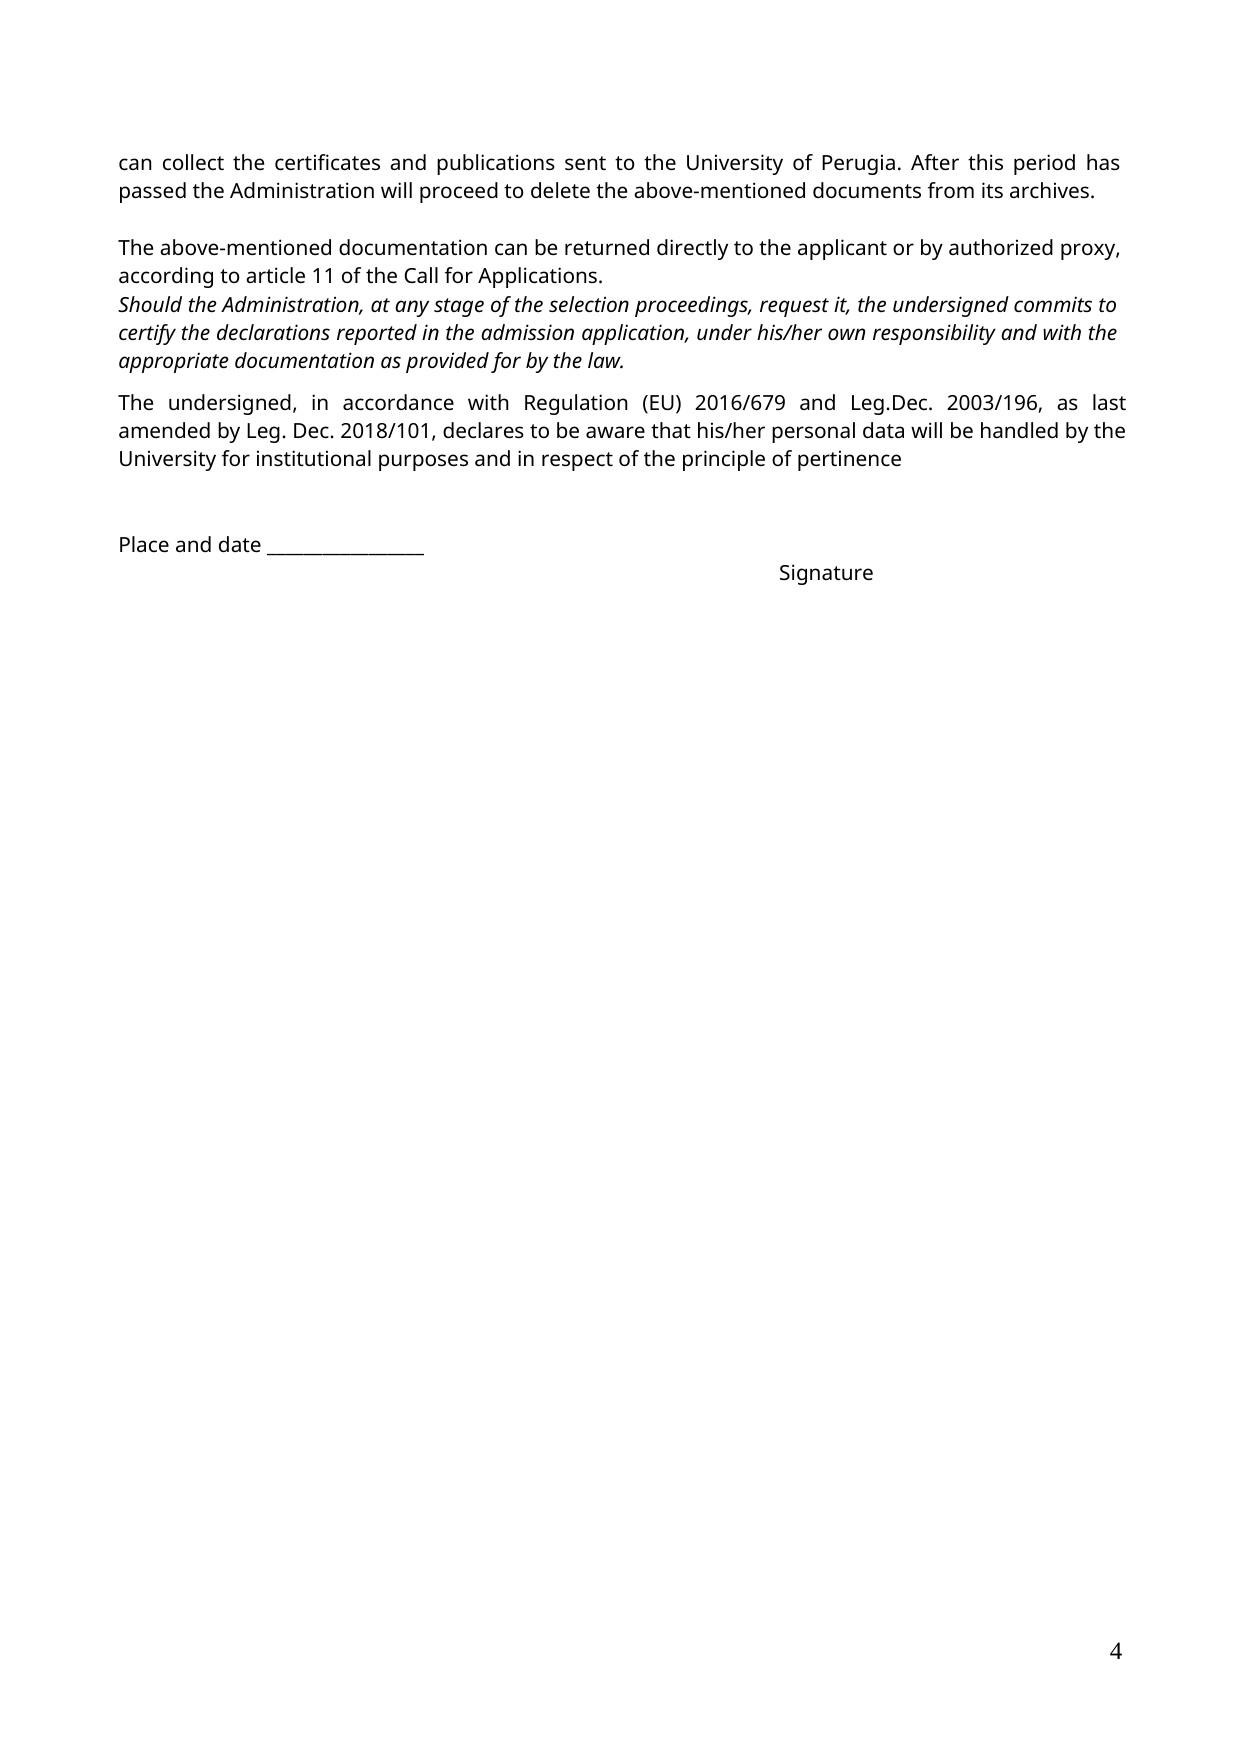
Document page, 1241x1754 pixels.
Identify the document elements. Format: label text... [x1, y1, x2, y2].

text Signature [118, 558, 1122, 587]
text The above-mentioned documentation can be returned directly to the applicant or by authorized proxy, according to article 11 of the Call for Applications. [118, 233, 1122, 290]
text Place and date _________________ [118, 530, 1122, 558]
list can collect the certificates and publications sent to the University of Perugia. After this period has passed the Administration will proceed to delete the above-mentioned documents from its archives. [118, 148, 1122, 204]
text Should the Administration, at any stage of the selection proceedings, request it, the undersigned commits to certify the declarations reported in the admission application, under his/her own responsibility and with the appropriate documentation as provided for by the law. [118, 290, 1122, 375]
text The undersigned, in accordance with Regulation (EU) 2016/679 and Leg.Dec. 2003/196, as last amended by Leg. Dec. 2018/101, declares to be aware that his/her personal data will be handled by the University for institutional purposes and in respect of the principle of pertinence [118, 388, 1128, 473]
